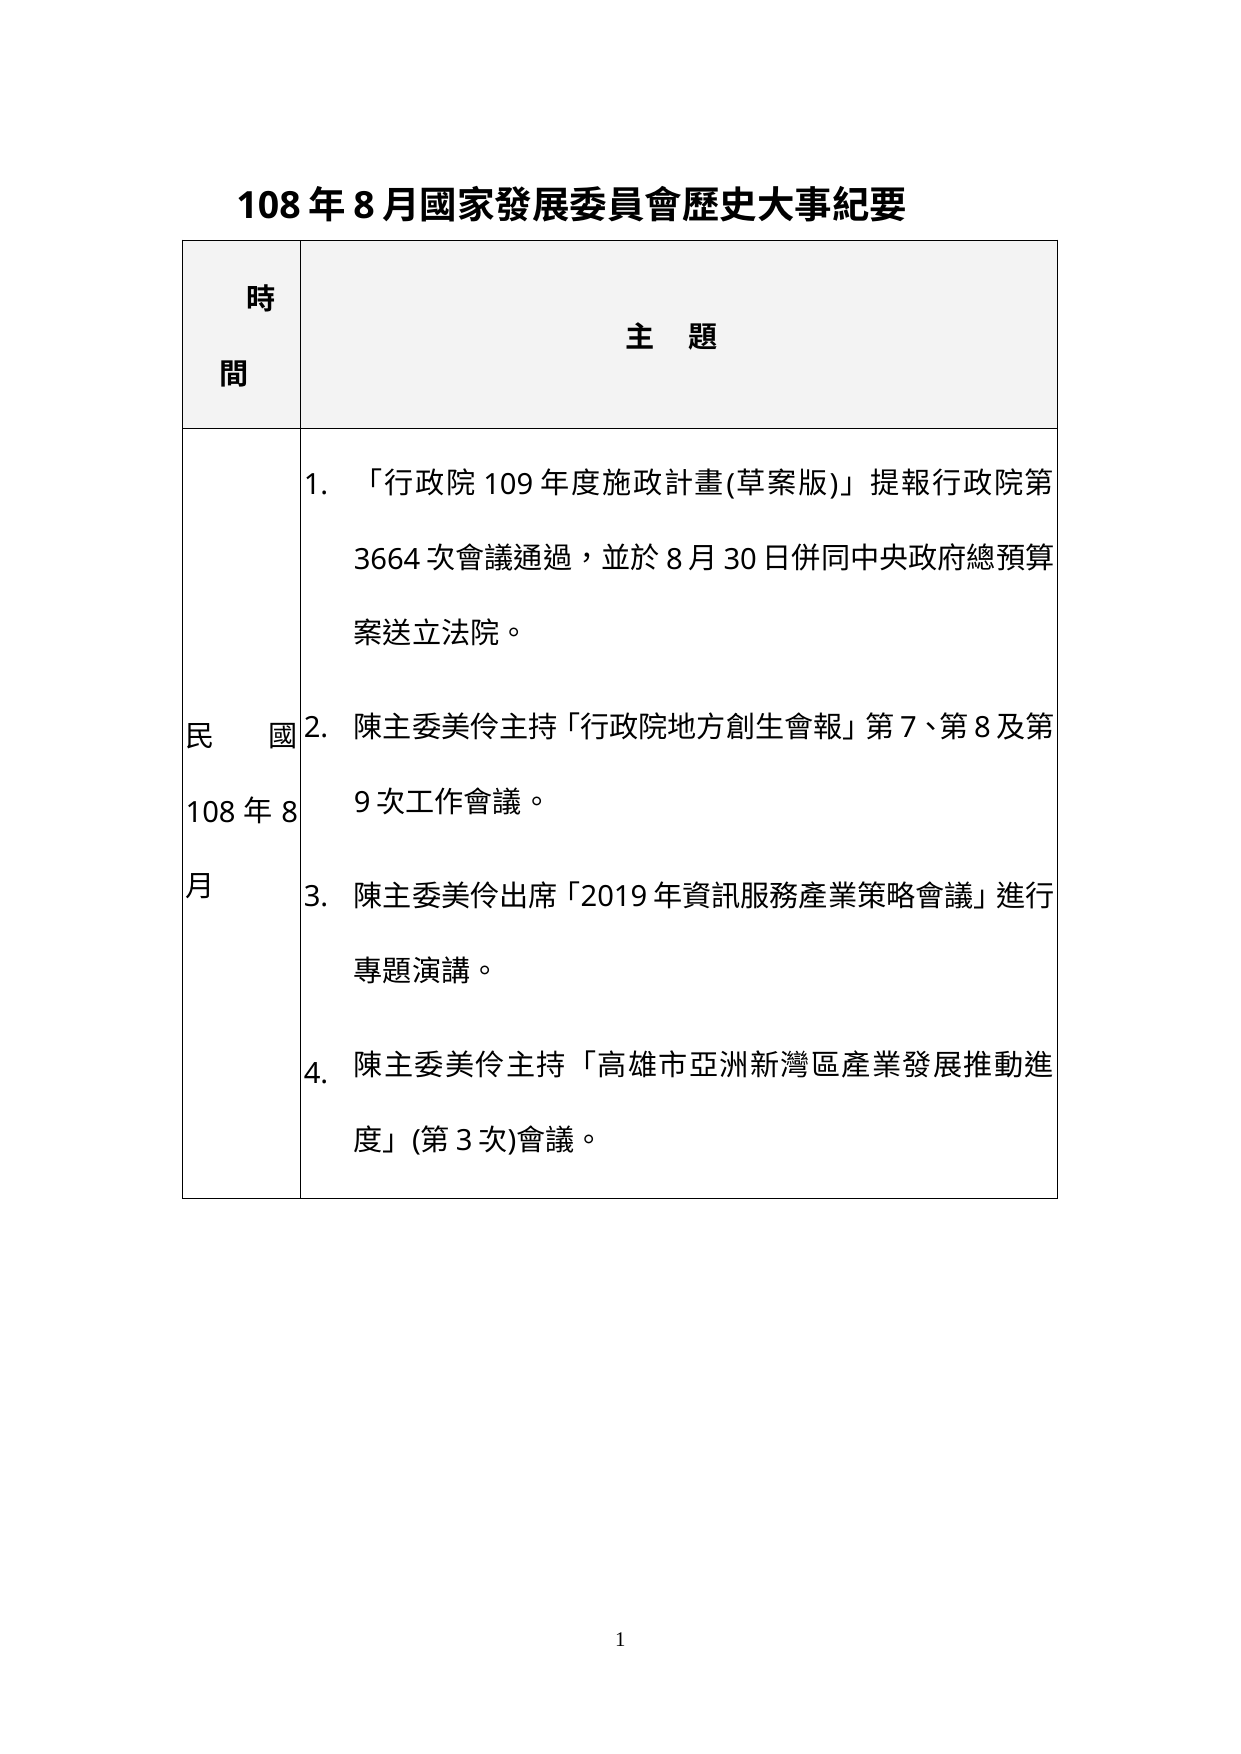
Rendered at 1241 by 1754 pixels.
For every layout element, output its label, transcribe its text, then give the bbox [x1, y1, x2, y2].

table_header 主 題 [301, 241, 1057, 428]
text 108年8月國家發展委員會歷史大事紀要 [187, 164, 1053, 239]
table_header 時間 [183, 241, 300, 428]
table_cell 民國108年8月 [183, 429, 300, 1198]
table_cell 「行政院109年度施政計畫(草案版)」提報行政院第3664次會議通過，並於8月30日併同中央政府總預算案送立法院。 陳主委美伶主持「行政院地方創生會報」第7、第8及第9次工作會議。 陳主委美伶出席「2019年資訊服務產業策略會議」進行專題演講。 陳主委美伶主持「高雄市亞洲新灣區產業發展推動進度」(第3次)會議。 [301, 429, 1057, 1198]
